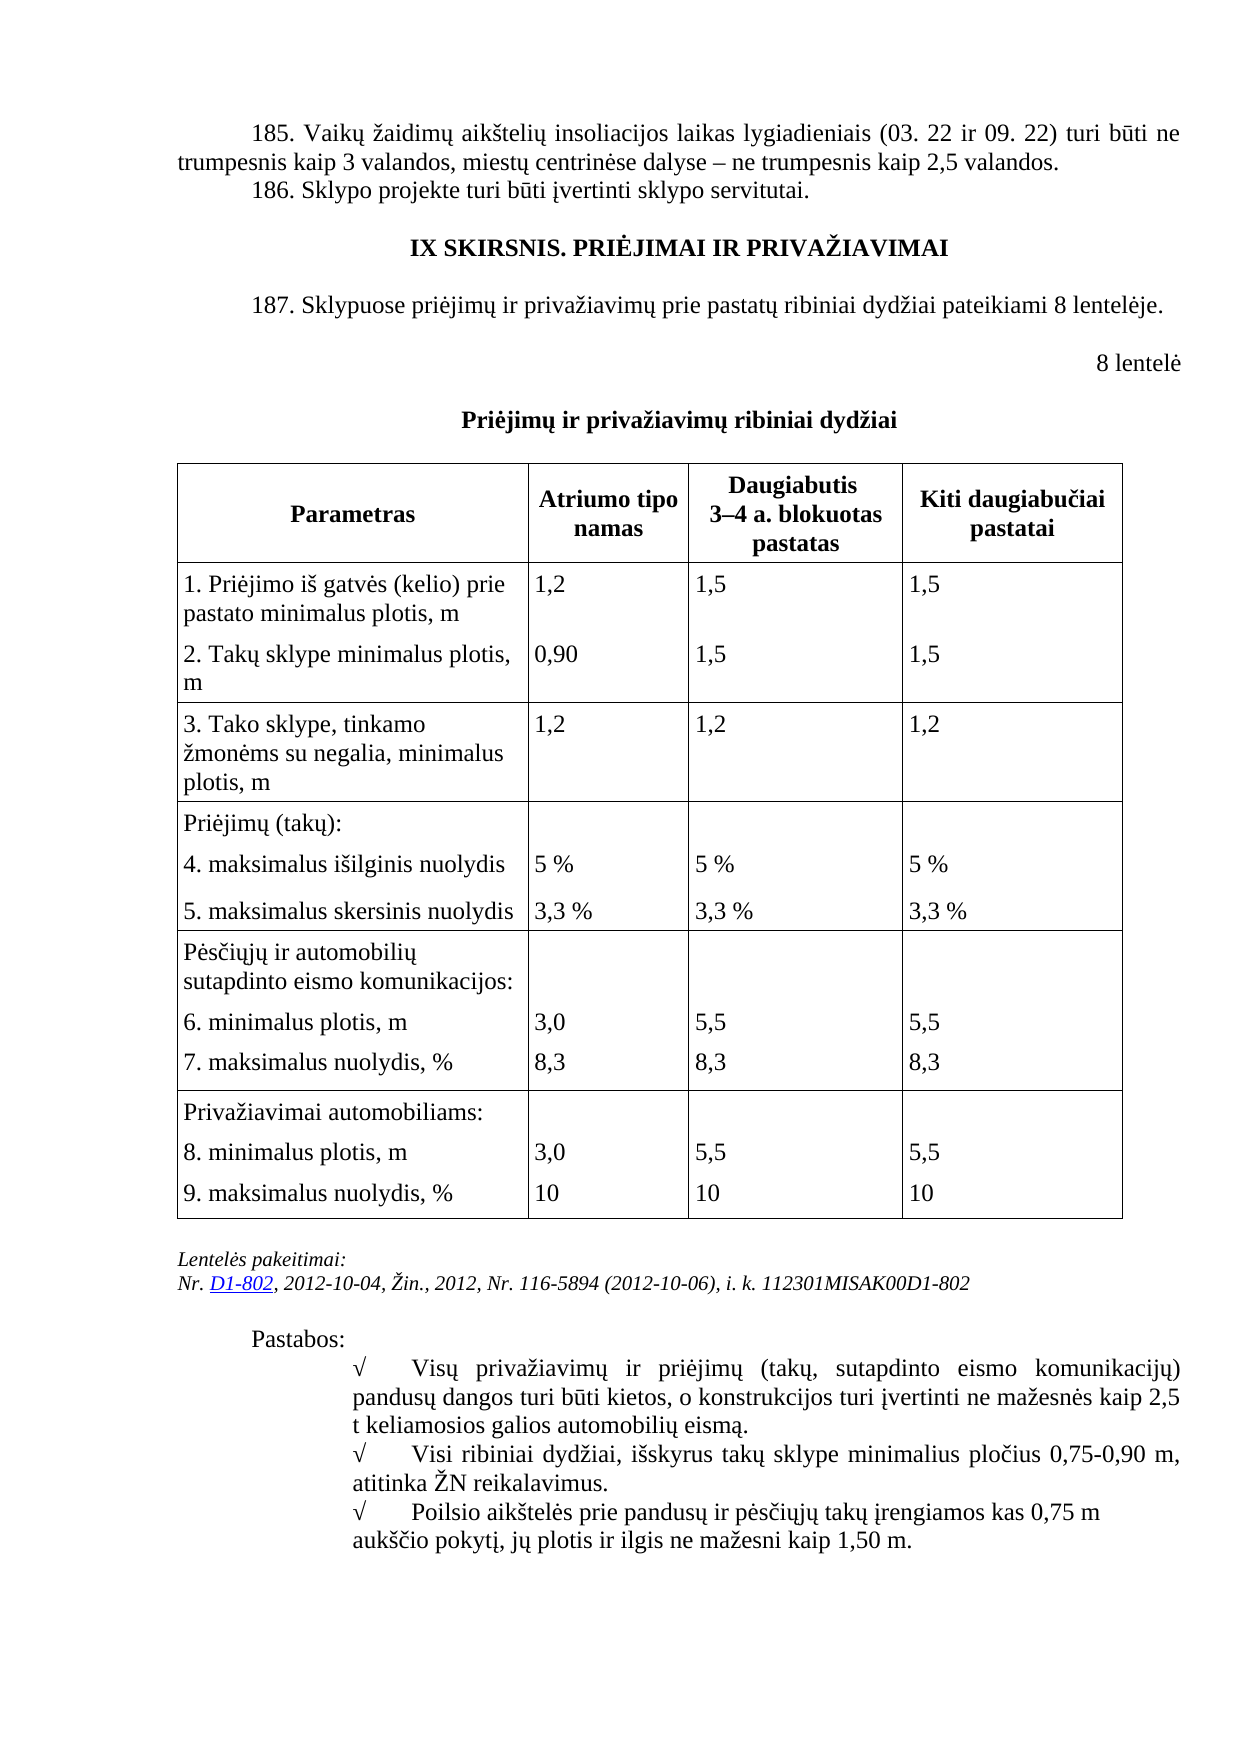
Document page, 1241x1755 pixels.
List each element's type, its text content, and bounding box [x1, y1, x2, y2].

table_cell [529, 931, 688, 1001]
table_cell 1,2 [529, 563, 688, 633]
table_cell 1,2 [903, 703, 1122, 801]
table_cell [689, 1091, 902, 1132]
table_cell 3,3 % [903, 890, 1122, 930]
table_cell 5 % [689, 843, 902, 890]
table_cell 6. minimalus plotis, m [178, 1001, 528, 1041]
table_cell [529, 1091, 688, 1132]
table_cell [903, 802, 1122, 843]
text √ Visi ribiniai dydžiai, išskyrus takų sklype minimalius pločius 0,75-0,90 m, atitinka ŽN reikalavimus. [352, 1439, 1181, 1497]
table_cell 1,2 [529, 703, 688, 801]
table_cell [689, 802, 902, 843]
table_cell Priėjimų (takų): [178, 802, 528, 843]
text 186. Sklypo projekte turi būti įvertinti sklypo servitutai. [177, 176, 1181, 204]
text √ Visų privažiavimų ir priėjimų (takų, sutapdinto eismo komunikacijų) pandusų dangos turi būti kietos, o konstrukcijos turi įvertinti ne mažesnės kaip 2,5 t keliamosios galios automobilių eismą. [352, 1353, 1181, 1439]
table_cell 9. maksimalus nuolydis, % [178, 1172, 528, 1217]
table_cell 8. minimalus plotis, m [178, 1132, 528, 1172]
table_cell 10 [903, 1172, 1122, 1217]
table_cell 1,2 [689, 703, 902, 801]
table_cell 3. Tako sklype, tinkamo žmonėms su negalia, minimalus plotis, m [178, 703, 528, 801]
table_cell 3,0 [529, 1001, 688, 1041]
table_cell 3,0 [529, 1132, 688, 1172]
table_cell 1,5 [689, 633, 902, 702]
table_cell 1,5 [903, 633, 1122, 702]
table_cell Pėsčiųjų ir automobilių sutapdinto eismo komunikacijos: [178, 931, 528, 1001]
table_cell 5 % [529, 843, 688, 890]
table_cell [903, 1091, 1122, 1132]
table_cell 8,3 [529, 1041, 688, 1090]
table_cell 5,5 [903, 1001, 1122, 1041]
table_cell 5,5 [689, 1001, 902, 1041]
text √ Poilsio aikštelės prie pandusų ir pėsčiųjų takų įrengiamos kas 0,75 m aukščio pokytį, jų plotis ir ilgis ne mažesni kaip 1,50 m. [352, 1497, 1181, 1554]
table_cell 1,5 [903, 563, 1122, 633]
table_cell 1. Priėjimo iš gatvės (kelio) prie pastato minimalus plotis, m [178, 563, 528, 633]
table_header Kiti daugiabučiai pastatai [903, 464, 1122, 562]
text IX SKIRSNIS. PRIĖJIMAI IR PRIVAŽIAVIMAI [177, 233, 1181, 262]
text 185. Vaikų žaidimų aikštelių insoliacijos laikas lygiadieniais (03. 22 ir 09. 22) turi būti ne trumpesnis kaip 3 valandos, miestų centrinėse dalyse – ne trumpesnis kaip 2,5 valandos. [177, 118, 1181, 176]
table_header Parametras [178, 464, 528, 562]
table_cell 7. maksimalus nuolydis, % [178, 1041, 528, 1090]
table_cell 10 [689, 1172, 902, 1217]
table_cell [689, 931, 902, 1001]
table_cell 0,90 [529, 633, 688, 702]
table_cell 5,5 [689, 1132, 902, 1172]
text Priėjimų ir privažiavimų ribiniai dydžiai [177, 406, 1181, 434]
text 187. Sklypuose priėjimų ir privažiavimų prie pastatų ribiniai dydžiai pateikiami 8 lentelėje. [177, 291, 1181, 319]
table_cell 3,3 % [529, 890, 688, 930]
table_cell 10 [529, 1172, 688, 1217]
table_cell [903, 931, 1122, 1001]
table_cell 5. maksimalus skersinis nuolydis [178, 890, 528, 930]
table_cell 5 % [903, 843, 1122, 890]
table_cell 4. maksimalus išilginis nuolydis [178, 843, 528, 890]
text Pastabos: [177, 1324, 1181, 1353]
table_cell 3,3 % [689, 890, 902, 930]
table_cell 8,3 [903, 1041, 1122, 1090]
text Lentelės pakeitimai: [177, 1247, 1181, 1271]
table_cell Privažiavimai automobiliams: [178, 1091, 528, 1132]
table_cell 5,5 [903, 1132, 1122, 1172]
table_header Atriumo tipo namas [529, 464, 688, 562]
table_cell 8,3 [689, 1041, 902, 1090]
table_cell [529, 802, 688, 843]
table_header Daugiabutis 3–4 a. blokuotas pastatas [689, 464, 902, 562]
text Nr. D1-802, 2012-10-04, Žin., 2012, Nr. 116-5894 (2012-10-06), i. k. 112301MISAK00D1-802 [177, 1271, 1181, 1295]
text 8 lentelė [177, 348, 1181, 377]
table_cell 2. Takų sklype minimalus plotis, m [178, 633, 528, 702]
table_cell 1,5 [689, 563, 902, 633]
